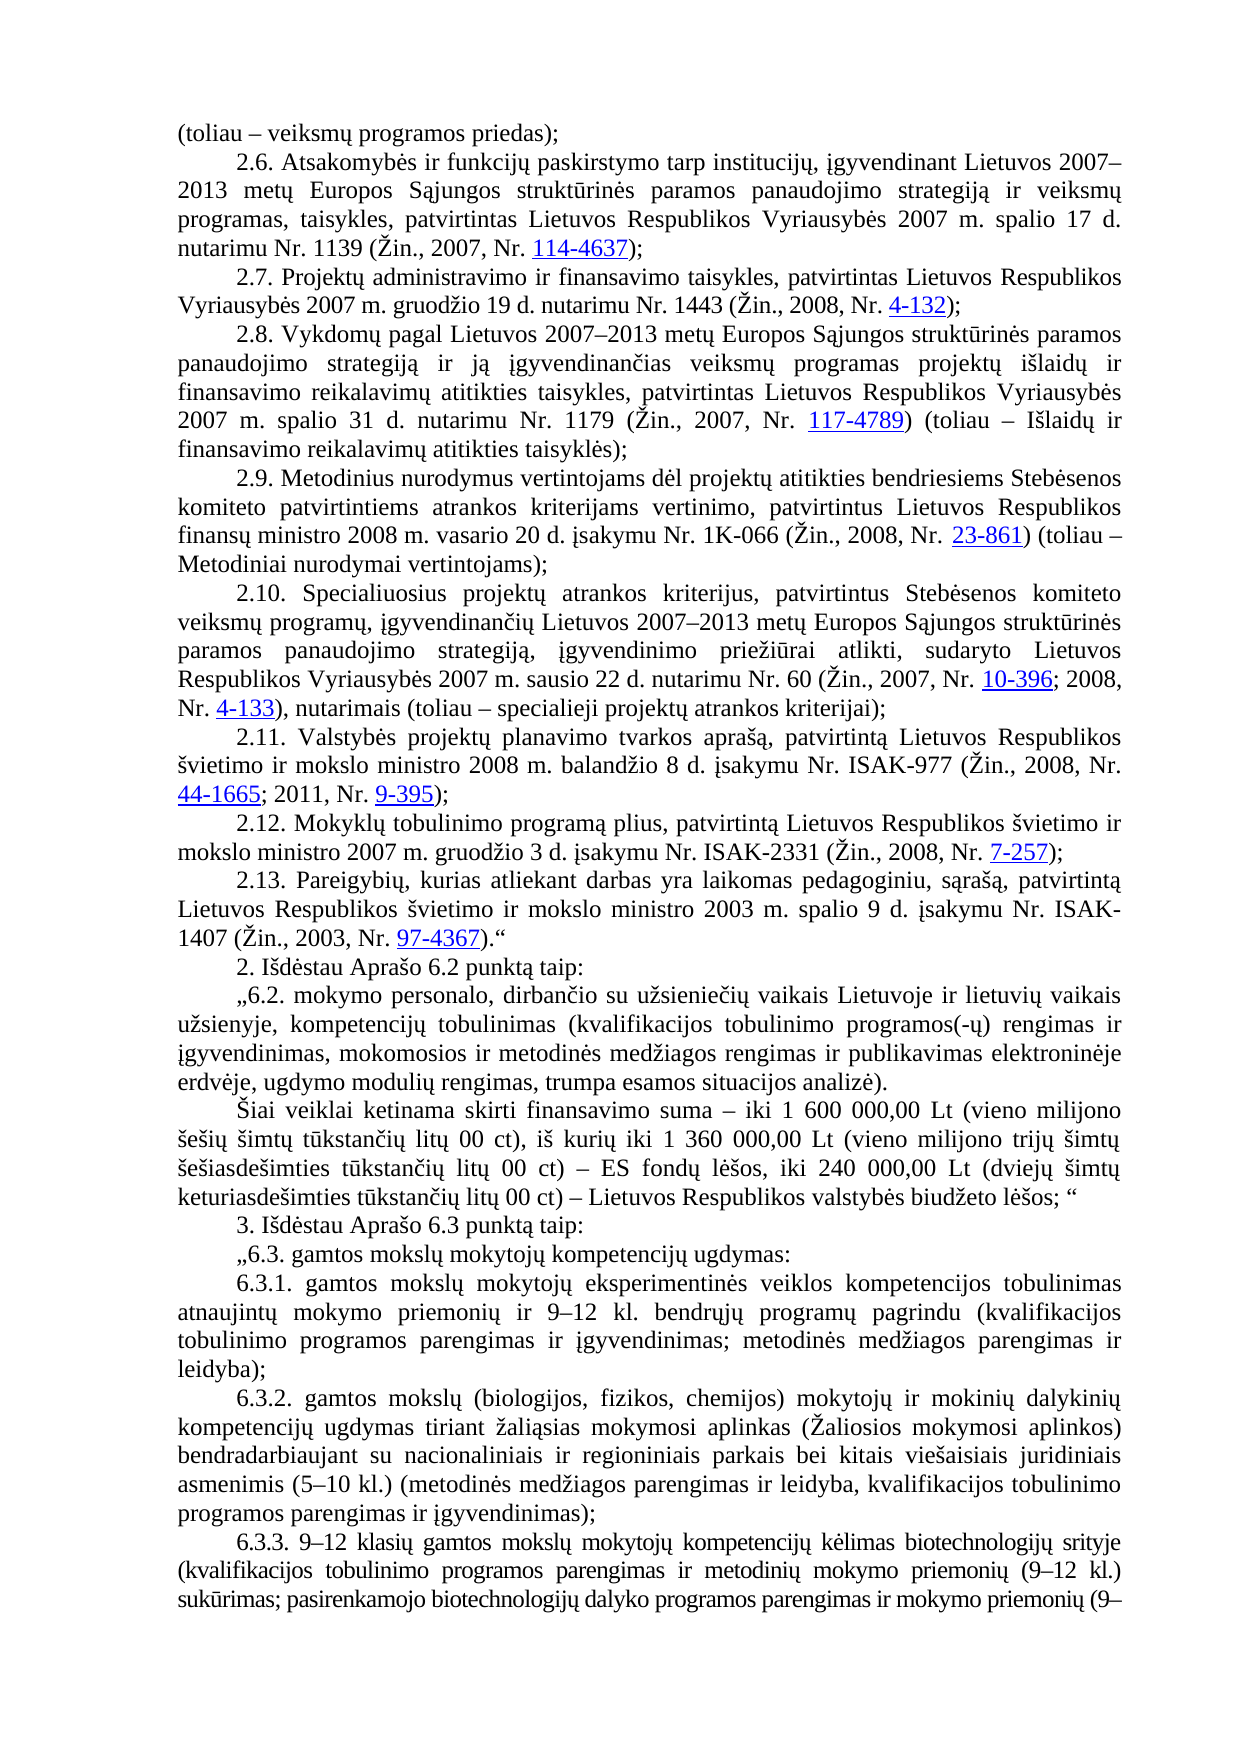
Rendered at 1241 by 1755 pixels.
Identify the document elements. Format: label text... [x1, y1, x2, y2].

text 2.7. Projektų administravimo ir finansavimo taisykles, patvirtintas Lietuvos Respublikos Vyriausybės 2007 m. gruodžio 19 d. nutarimu Nr. 1443 (Žin., 2008, Nr. 4-132); [177, 262, 1122, 319]
text 6.3.1. gamtos mokslų mokytojų eksperimentinės veiklos kompetencijos tobulinimas atnaujintų mokymo priemonių ir 9–12 kl. bendrųjų programų pagrindu (kvalifikacijos tobulinimo programos parengimas ir įgyvendinimas; metodinės medžiagos parengimas ir leidyba); [177, 1268, 1122, 1383]
text 2.8. Vykdomų pagal Lietuvos 2007–2013 metų Europos Sąjungos struktūrinės paramos panaudojimo strategiją ir ją įgyvendinančias veiksmų programas projektų išlaidų ir finansavimo reikalavimų atitikties taisykles, patvirtintas Lietuvos Respublikos Vyriausybės 2007 m. spalio 31 d. nutarimu Nr. 1179 (Žin., 2007, Nr. 117-4789) (toliau – Išlaidų ir finansavimo reikalavimų atitikties taisyklės); [177, 319, 1122, 463]
text (toliau – veiksmų programos priedas); [177, 118, 1122, 147]
text 2.13. Pareigybių, kurias atliekant darbas yra laikomas pedagoginiu, sąrašą, patvirtintą Lietuvos Respublikos švietimo ir mokslo ministro 2003 m. spalio 9 d. įsakymu Nr. ISAK-1407 (Žin., 2003, Nr. 97-4367).“ [177, 866, 1122, 952]
text 2. Išdėstau Aprašo 6.2 punktą taip: [177, 952, 1122, 981]
text „6.3. gamtos mokslų mokytojų kompetencijų ugdymas: [177, 1239, 1122, 1268]
text 2.12. Mokyklų tobulinimo programą plius, patvirtintą Lietuvos Respublikos švietimo ir mokslo ministro 2007 m. gruodžio 3 d. įsakymu Nr. ISAK-2331 (Žin., 2008, Nr. 7-257); [177, 808, 1122, 866]
text 2.6. Atsakomybės ir funkcijų paskirstymo tarp institucijų, įgyvendinant Lietuvos 2007–2013 metų Europos Sąjungos struktūrinės paramos panaudojimo strategiją ir veiksmų programas, taisykles, patvirtintas Lietuvos Respublikos Vyriausybės 2007 m. spalio 17 d. nutarimu Nr. 1139 (Žin., 2007, Nr. 114-4637); [177, 147, 1122, 262]
text „6.2. mokymo personalo, dirbančio su užsieniečių vaikais Lietuvoje ir lietuvių vaikais užsienyje, kompetencijų tobulinimas (kvalifikacijos tobulinimo programos(-ų) rengimas ir įgyvendinimas, mokomosios ir metodinės medžiagos rengimas ir publikavimas elektroninėje erdvėje, ugdymo modulių rengimas, trumpa esamos situacijos analizė). [177, 981, 1122, 1096]
text 2.9. Metodinius nurodymus vertintojams dėl projektų atitikties bendriesiems Stebėsenos komiteto patvirtintiems atrankos kriterijams vertinimo, patvirtintus Lietuvos Respublikos finansų ministro 2008 m. vasario 20 d. įsakymu Nr. 1K-066 (Žin., 2008, Nr. 23-861) (toliau – Metodiniai nurodymai vertintojams); [177, 463, 1122, 578]
text 2.11. Valstybės projektų planavimo tvarkos aprašą, patvirtintą Lietuvos Respublikos švietimo ir mokslo ministro 2008 m. balandžio 8 d. įsakymu Nr. ISAK-977 (Žin., 2008, Nr. 44-1665; 2011, Nr. 9-395); [177, 722, 1122, 808]
text 6.3.2. gamtos mokslų (biologijos, fizikos, chemijos) mokytojų ir mokinių dalykinių kompetencijų ugdymas tiriant žaliąsias mokymosi aplinkas (Žaliosios mokymosi aplinkos) bendradarbiaujant su nacionaliniais ir regioniniais parkais bei kitais viešaisiais juridiniais asmenimis (5–10 kl.) (metodinės medžiagos parengimas ir leidyba, kvalifikacijos tobulinimo programos parengimas ir įgyvendinimas); [177, 1383, 1122, 1527]
text Šiai veiklai ketinama skirti finansavimo suma – iki 1 600 000,00 Lt (vieno milijono šešių šimtų tūkstančių litų 00 ct), iš kurių iki 1 360 000,00 Lt (vieno milijono trijų šimtų šešiasdešimties tūkstančių litų 00 ct) – ES fondų lėšos, iki 240 000,00 Lt (dviejų šimtų keturiasdešimties tūkstančių litų 00 ct) – Lietuvos Respublikos valstybės biudžeto lėšos; “ [177, 1096, 1122, 1211]
text 2.10. Specialiuosius projektų atrankos kriterijus, patvirtintus Stebėsenos komiteto veiksmų programų, įgyvendinančių Lietuvos 2007–2013 metų Europos Sąjungos struktūrinės paramos panaudojimo strategiją, įgyvendinimo priežiūrai atlikti, sudaryto Lietuvos Respublikos Vyriausybės 2007 m. sausio 22 d. nutarimu Nr. 60 (Žin., 2007, Nr. 10-396; 2008, Nr. 4-133), nutarimais (toliau – specialieji projektų atrankos kriterijai); [177, 578, 1122, 722]
text 6.3.3. 9–12 klasių gamtos mokslų mokytojų kompetencijų kėlimas biotechnologijų srityje (kvalifikacijos tobulinimo programos parengimas ir metodinių mokymo priemonių (9–12 kl.) sukūrimas; pasirenkamojo biotechnologijų dalyko programos parengimas ir mokymo priemonių (9– [177, 1527, 1122, 1613]
text 3. Išdėstau Aprašo 6.3 punktą taip: [177, 1211, 1122, 1239]
